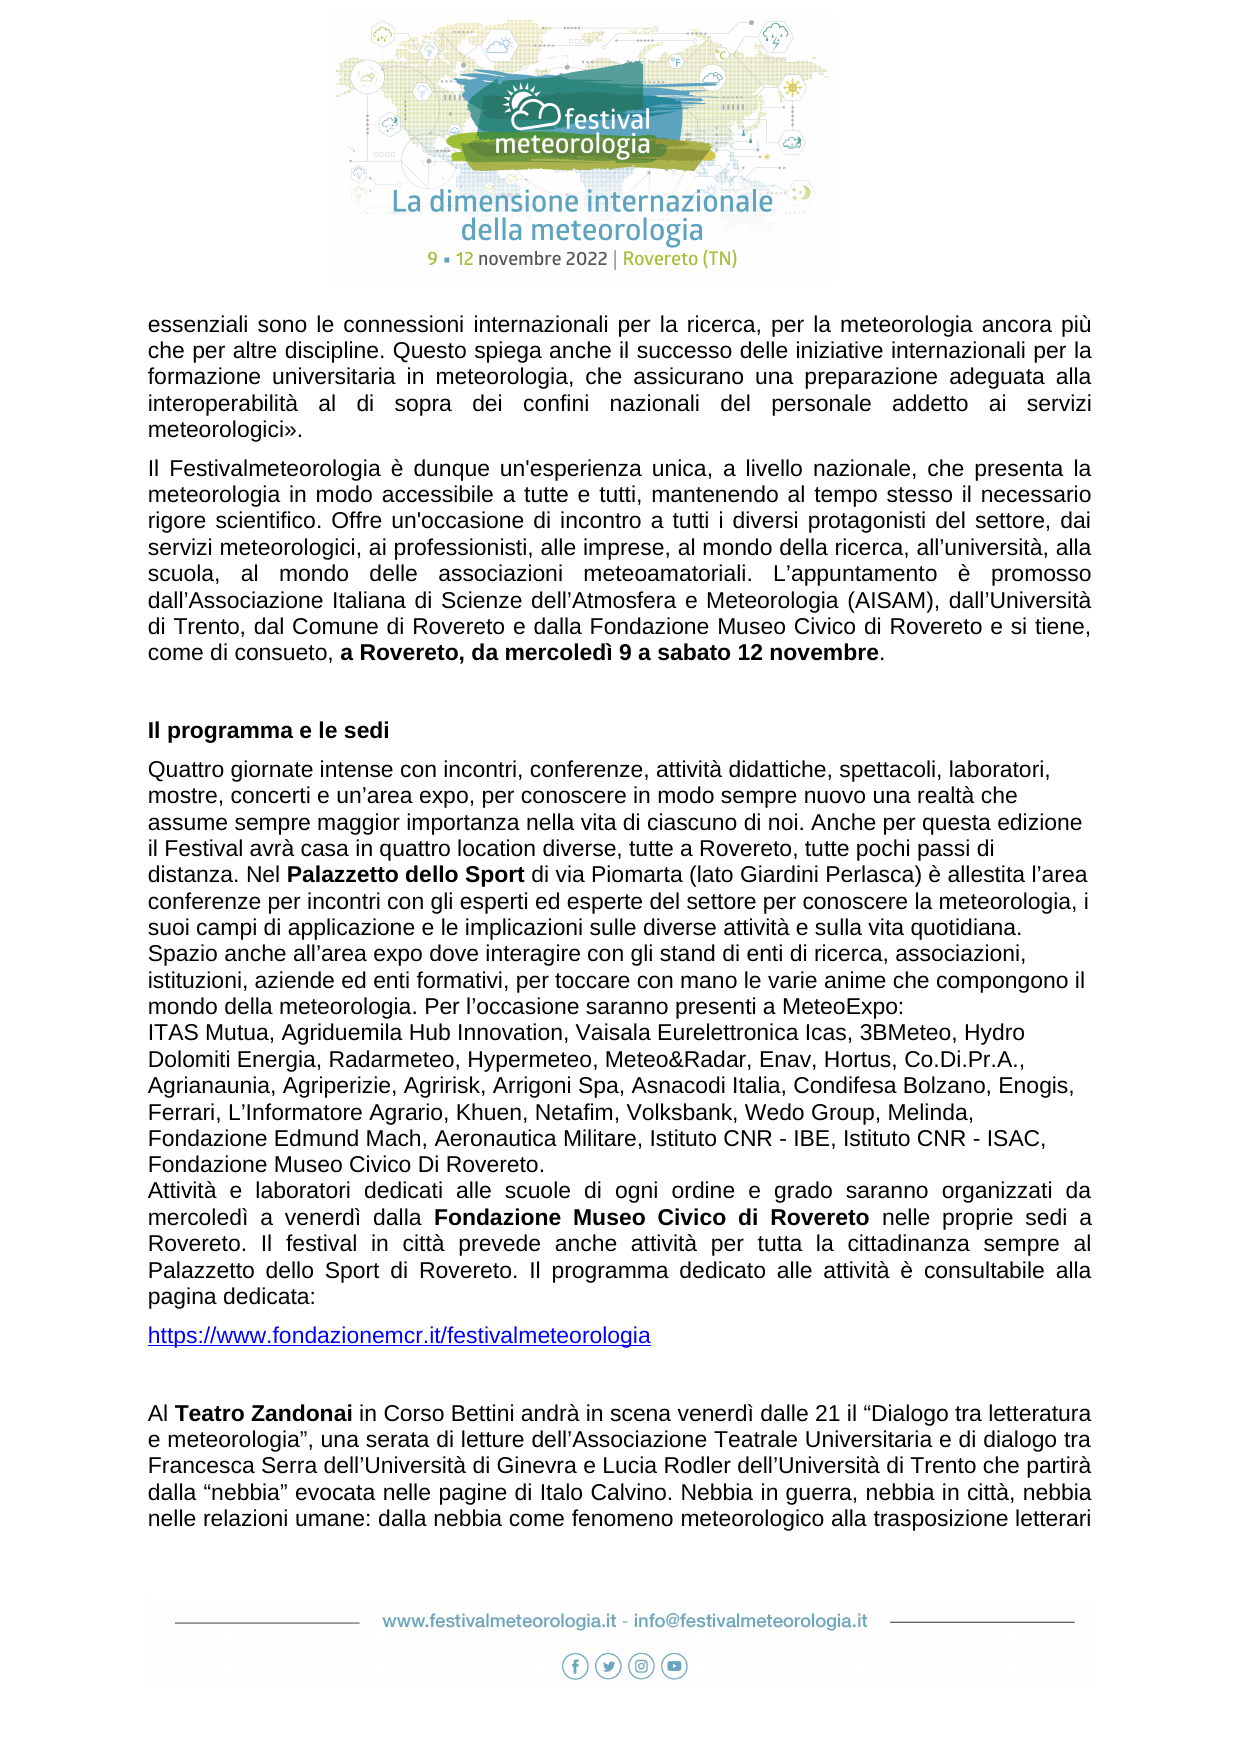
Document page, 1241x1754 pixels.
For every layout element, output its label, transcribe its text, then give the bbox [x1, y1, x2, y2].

text https://www.fondazionemcr.it/festivalmeteorologia [148, 1322, 1092, 1348]
text essenziali sono le connessioni internazionali per la ricerca, per la meteorologia ancora più che per altre discipline. Questo spiega anche il successo delle iniziative internazionali per la formazione universitaria in meteorologia, che assicurano una preparazione adeguata alla interoperabilità al di sopra dei confini nazionali del personale addetto ai servizi meteorologici». [148, 311, 1092, 442]
text ITAS Mutua, Agriduemila Hub Innovation, Vaisala Eurelettronica Icas, 3BMeteo, Hydro Dolomiti Energia, Radarmeteo, Hypermeteo, Meteo&Radar, Enav, Hortus, Co.Di.Pr.A., Agrianaunia, Agriperizie, Agririsk, Arrigoni Spa, Asnacodi Italia, Condifesa Bolzano, Enogis, Ferrari, L’Informatore Agrario, Khuen, Netafim, Volksbank, Wedo Group, Melinda, Fondazione Edmund Mach, Aeronautica Militare, Istituto CNR - IBE, Istituto CNR - ISAC, Fondazione Museo Civico Di Rovereto. [148, 1019, 1092, 1177]
picture [327, 14, 838, 283]
text Attività e laboratori dedicati alle scuole di ogni ordine e grado saranno organizzati da mercoledì a venerdì dalla Fondazione Museo Civico di Rovereto nelle proprie sedi a Rovereto. Il festival in città prevede anche attività per tutta la cittadinanza sempre al Palazzetto dello Sport di Rovereto. Il programma dedicato alle attività è consultabile alla pagina dedicata: [148, 1177, 1092, 1309]
text Al Teatro Zandonai in Corso Bettini andrà in scena venerdì dalle 21 il “Dialogo tra letteratura e meteorologia”, una serata di letture dell’Associazione Teatrale Universitaria e di dialogo tra Francesca Serra dell’Università di Ginevra e Lucia Rodler dell’Università di Trento che partirà dalla “nebbia” evocata nelle pagine di Italo Calvino. Nebbia in guerra, nebbia in città, nebbia nelle relazioni umane: dalla nebbia come fenomeno meteorologico alla trasposizione letterari [148, 1399, 1092, 1531]
text Quattro giornate intense con incontri, conferenze, attività didattiche, spettacoli, laboratori, mostre, concerti e un’area expo, per conoscere in modo sempre nuovo una realtà che assume sempre maggior importanza nella vita di ciascuno di noi. Anche per questa edizione il Festival avrà casa in quattro location diverse, tutte a Rovereto, tutte pochi passi di distanza. Nel Palazzetto dello Sport di via Piomarta (lato Giardini Perlasca) è allestita l’area conferenze per incontri con gli esperti ed esperte del settore per conoscere la meteorologia, i suoi campi di applicazione e le implicazioni sulle diverse attività e sulla vita quotidiana. Spazio anche all’area expo dove interagire con gli stand di enti di ricerca, associazioni, istituzioni, aziende ed enti formativi, per toccare con mano le varie anime che compongono il mondo della meteorologia. Per l’occasione saranno presenti a MeteoExpo: [148, 756, 1092, 1019]
picture [147, 1594, 1093, 1689]
text Il Festivalmeteorologia è dunque un'esperienza unica, a livello nazionale, che presenta la meteorologia in modo accessibile a tutte e tutti, mantenendo al tempo stesso il necessario rigore scientifico. Offre un'occasione di incontro a tutti i diversi protagonisti del settore, dai servizi meteorologici, ai professionisti, alle imprese, al mondo della ricerca, all’università, alla scuola, al mondo delle associazioni meteoamatoriali. L’appuntamento è promosso dall’Associazione Italiana di Scienze dell’Atmosfera e Meteorologia (AISAM), dall’Università di Trento, dal Comune di Rovereto e dalla Fondazione Museo Civico di Rovereto e si tiene, come di consueto, a Rovereto, da mercoledì 9 a sabato 12 novembre. [148, 455, 1092, 666]
text Il programma e le sedi [148, 717, 1092, 743]
